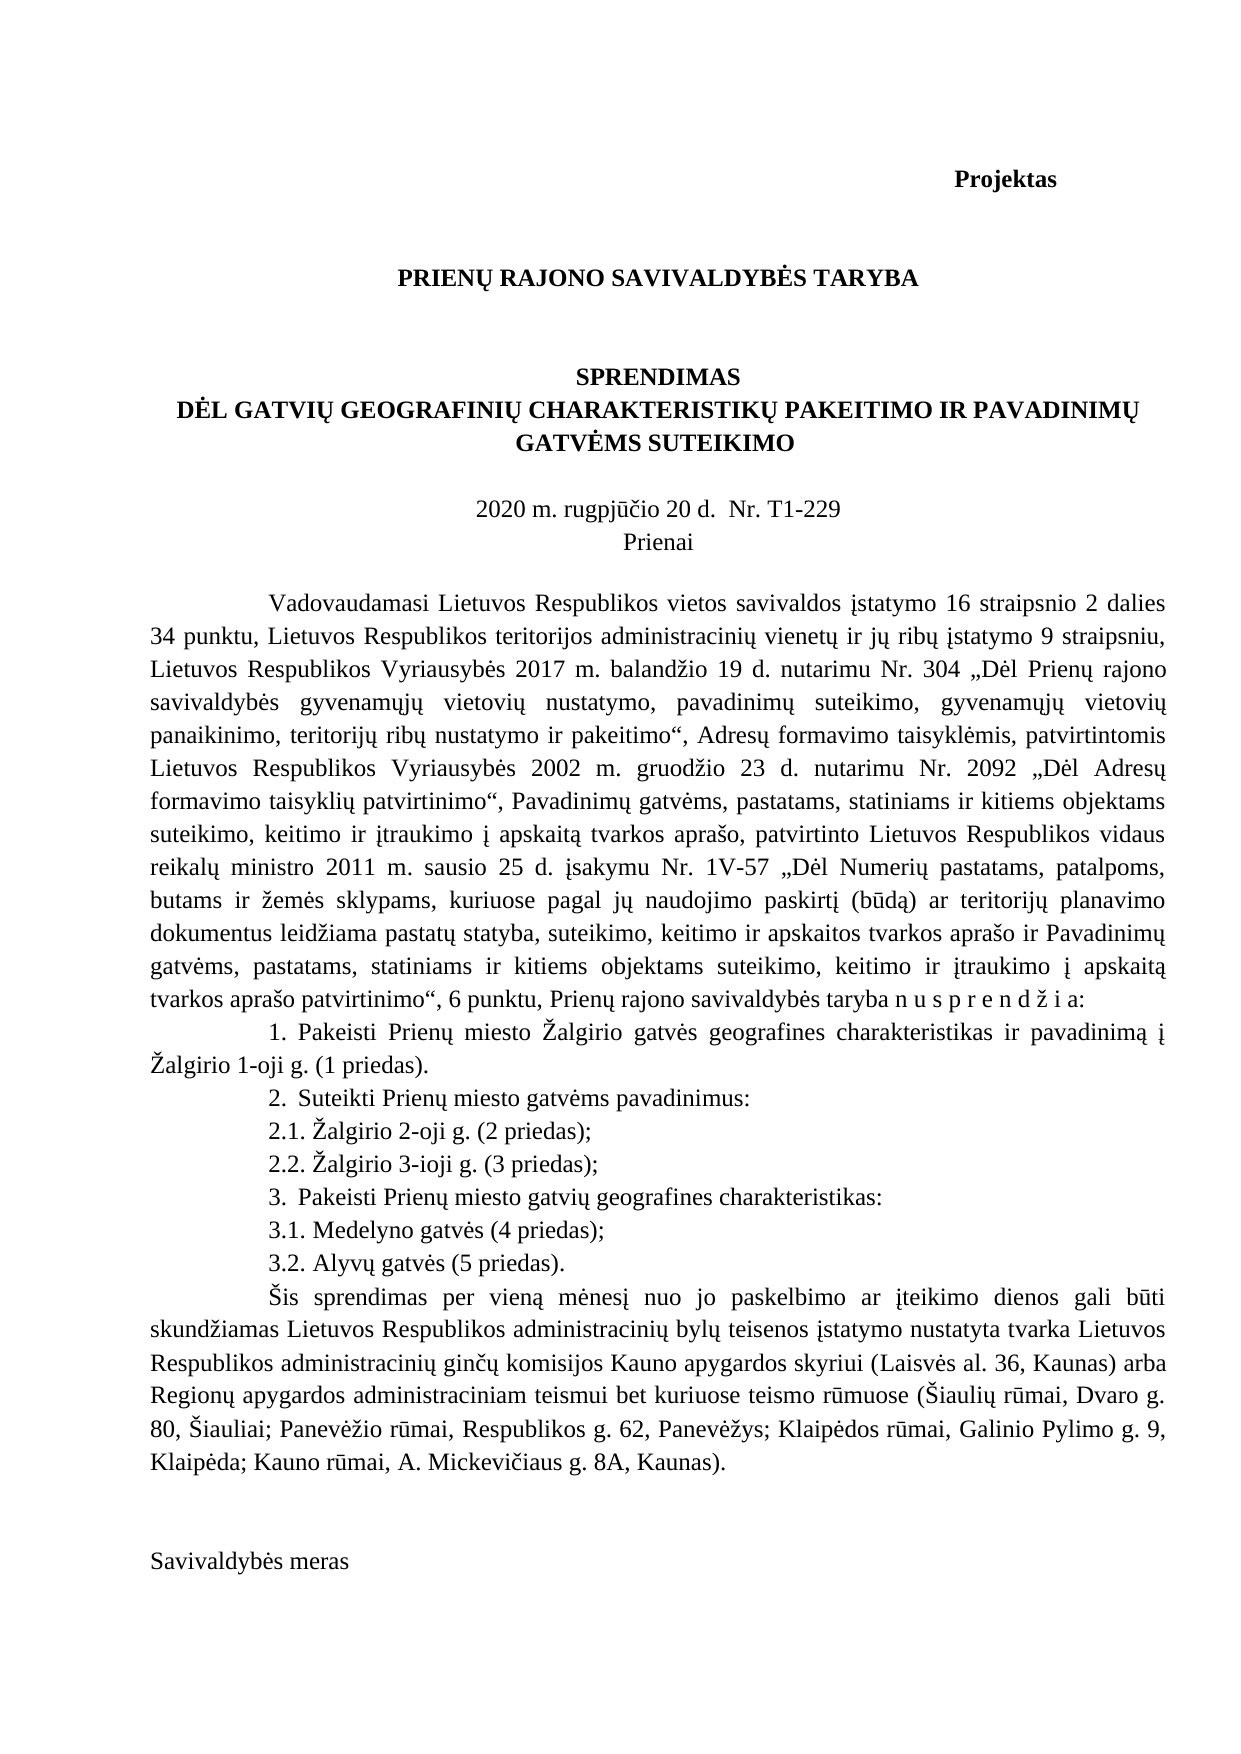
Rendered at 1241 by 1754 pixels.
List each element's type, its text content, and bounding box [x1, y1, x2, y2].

text Projektas [150, 164, 1167, 193]
text 2.2. Žalgirio 3-ioji g. (3 priedas); [268, 1149, 1167, 1178]
text Savivaldybės meras [150, 1546, 1167, 1574]
text 2.1. Žalgirio 2-oji g. (2 priedas); [268, 1116, 1167, 1145]
text 1. Pakeisti Prienų miesto Žalgirio gatvės geografines charakteristikas ir pavadinimą į Žalgirio 1-oji g. (1 priedas). [150, 1017, 1167, 1079]
text 3.2. Alyvų gatvės (5 priedas). [150, 1248, 1167, 1277]
text PRIENŲ RAJONO SAVIVALDYBĖS TARYBA [150, 263, 1167, 292]
text SPRENDIMAS [150, 362, 1167, 391]
text 2020 m. rugpjūčio 20 d. Nr. T1-229 [150, 494, 1167, 523]
text Prienai [150, 527, 1167, 556]
text DĖL GATVIŲ GEOGRAFINIŲ CHARAKTERISTIKŲ PAKEITIMO IR PAVADINIMŲ GATVĖMS SUTEIKIMO [150, 395, 1167, 457]
text Šis sprendimas per vieną mėnesį nuo jo paskelbimo ar įteikimo dienos gali būti skundžiamas Lietuvos Respublikos administracinių bylų teisenos įstatymo nustatyta tvarka Lietuvos Respublikos administracinių ginčų komisijos Kauno apygardos skyriui (Laisvės al. 36, Kaunas) arba Regionų apygardos administraciniam teismui bet kuriuose teismo rūmuose (Šiaulių rūmai, Dvaro g. 80, Šiauliai; Panevėžio rūmai, Respublikos g. 62, Panevėžys; Klaipėdos rūmai, Galinio Pylimo g. 9, Klaipėda; Kauno rūmai, A. Mickevičiaus g. 8A, Kaunas). [150, 1282, 1167, 1475]
text 2. Suteikti Prienų miesto gatvėms pavadinimus: [268, 1083, 1167, 1112]
text Vadovaudamasi Lietuvos Respublikos vietos savivaldos įstatymo 16 straipsnio 2 dalies 34 punktu, Lietuvos Respublikos teritorijos administracinių vienetų ir jų ribų įstatymo 9 straipsniu, Lietuvos Respublikos Vyriausybės 2017 m. balandžio 19 d. nutarimu Nr. 304 „Dėl Prienų rajono savivaldybės gyvenamųjų vietovių nustatymo, pavadinimų suteikimo, gyvenamųjų vietovių panaikinimo, teritorijų ribų nustatymo ir pakeitimo“, Adresų formavimo taisyklėmis, patvirtintomis Lietuvos Respublikos Vyriausybės 2002 m. gruodžio 23 d. nutarimu Nr. 2092 „Dėl Adresų formavimo taisyklių patvirtinimo“, Pavadinimų gatvėms, pastatams, statiniams ir kitiems objektams suteikimo, keitimo ir įtraukimo į apskaitą tvarkos aprašo, patvirtinto Lietuvos Respublikos vidaus reikalų ministro 2011 m. sausio 25 d. įsakymu Nr. 1V-57 „Dėl Numerių pastatams, patalpoms, butams ir žemės sklypams, kuriuose pagal jų naudojimo paskirtį (būdą) ar teritorijų planavimo dokumentus leidžiama pastatų statyba, suteikimo, keitimo ir apskaitos tvarkos aprašo ir Pavadinimų gatvėms, pastatams, statiniams ir kitiems objektams suteikimo, keitimo ir įtraukimo į apskaitą tvarkos aprašo patvirtinimo“, 6 punktu, Prienų rajono savivaldybės taryba n u s p r e n d ž i a: [150, 588, 1167, 1013]
text 3.1. Medelyno gatvės (4 priedas); [150, 1216, 1167, 1244]
text 3. Pakeisti Prienų miesto gatvių geografines charakteristikas: [268, 1182, 1167, 1211]
